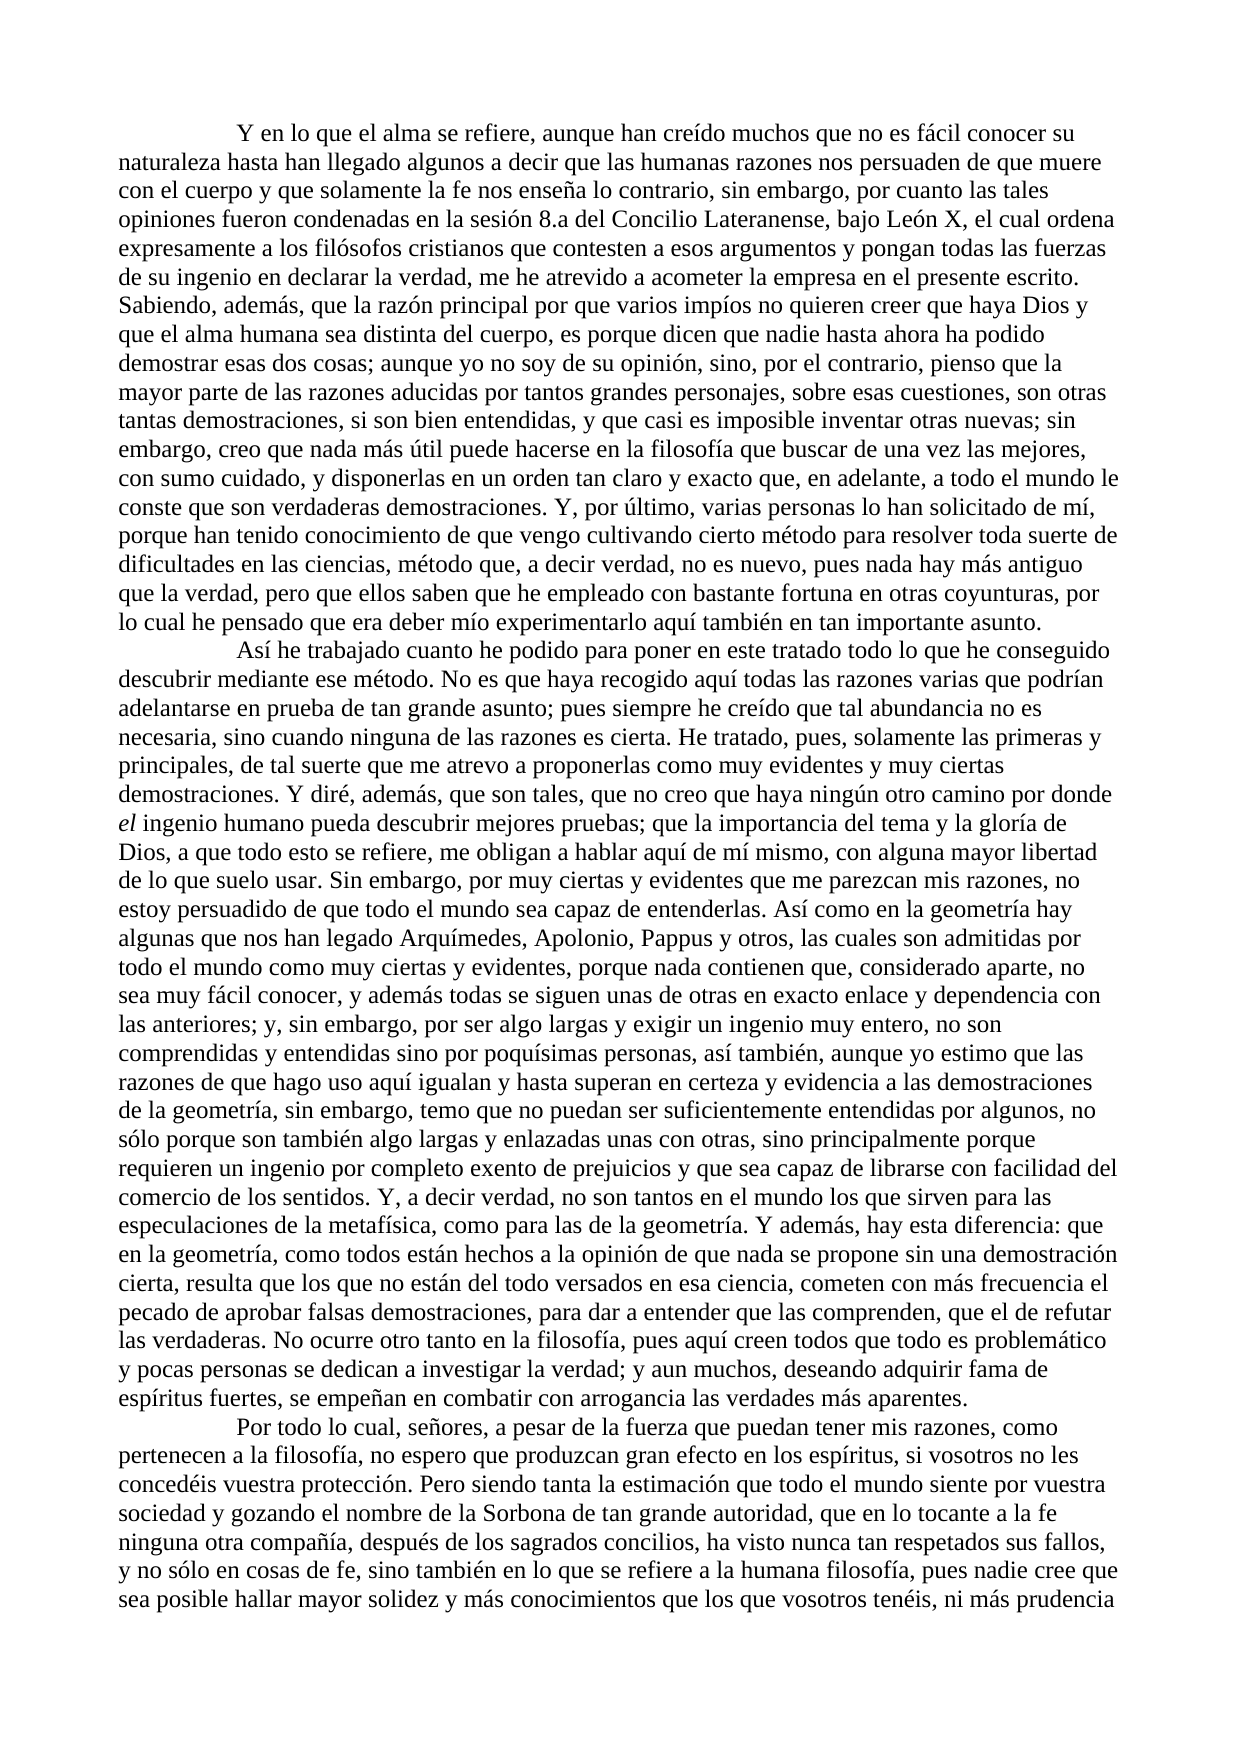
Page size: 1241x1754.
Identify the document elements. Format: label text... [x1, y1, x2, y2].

text Por todo lo cual, señores, a pesar de la fuerza que puedan tener mis razones, como pertenecen a la filosofía, no espero que produzcan gran efecto en los espíritus, si vosotros no les concedéis vuestra protección. Pero siendo tanta la estimación que todo el mundo siente por vuestra sociedad y gozando el nombre de la Sorbona de tan grande autoridad, que en lo tocante a la fe ninguna otra compañía, después de los sagrados concilios, ha visto nunca tan respetados sus fallos, y no sólo en cosas de fe, sino también en lo que se refiere a la humana filosofía, pues nadie cree que sea posible hallar mayor solidez y más conocimientos que los que vosotros tenéis, ni más prudencia [118, 1412, 1122, 1613]
text Así he trabajado cuanto he podido para poner en este tratado todo lo que he conseguido descubrir mediante ese método. No es que haya recogido aquí todas las razones varias que podrían adelantarse en prueba de tan grande asunto; pues siempre he creído que tal abundancia no es necesaria, sino cuando ninguna de las razones es cierta. He tratado, pues, solamente las primeras y principales, de tal suerte que me atrevo a proponerlas como muy evidentes y muy ciertas demostraciones. Y diré, además, que son tales, que no creo que haya ningún otro camino por donde el ingenio humano pueda descubrir mejores pruebas; que la importancia del tema y la gloría de Dios, a que todo esto se refiere, me obligan a hablar aquí de mí mismo, con alguna mayor libertad de lo que suelo usar. Sin embargo, por muy ciertas y evidentes que me parezcan mis razones, no estoy persuadido de que todo el mundo sea capaz de entenderlas. Así como en la geometría hay algunas que nos han legado Arquímedes, Apolonio, Pappus y otros, las cuales son admitidas por todo el mundo como muy ciertas y evidentes, porque nada contienen que, considerado aparte, no sea muy fácil conocer, y además todas se siguen unas de otras en exacto enlace y dependencia con las anteriores; y, sin embargo, por ser algo largas y exigir un ingenio muy entero, no son comprendidas y entendidas sino por poquísimas personas, así también, aunque yo estimo que las razones de que hago uso aquí igualan y hasta superan en certeza y evidencia a las demostraciones de la geometría, sin embargo, temo que no puedan ser suficientemente entendidas por algunos, no sólo porque son también algo largas y enlazadas unas con otras, sino principalmente porque requieren un ingenio por completo exento de prejuicios y que sea capaz de librarse con facilidad del comercio de los sentidos. Y, a decir verdad, no son tantos en el mundo los que sirven para las especulaciones de la metafísica, como para las de la geometría. Y además, hay esta diferencia: que en la geometría, como todos están hechos a la opinión de que nada se propone sin una demostración cierta, resulta que los que no están del todo versados en esa ciencia, cometen con más frecuencia el pecado de aprobar falsas demostraciones, para dar a entender que las comprenden, que el de refutar las verdaderas. No ocurre otro tanto en la filosofía, pues aquí creen todos que todo es problemático y pocas personas se dedican a investigar la verdad; y aun muchos, deseando adquirir fama de espíritus fuertes, se empeñan en combatir con arrogancia las verdades más aparentes. [118, 636, 1122, 1412]
text Y en lo que el alma se refiere, aunque han creído muchos que no es fácil conocer su naturaleza hasta han llegado algunos a decir que las humanas razones nos persuaden de que muere con el cuerpo y que solamente la fe nos enseña lo contrario, sin embargo, por cuanto las tales opiniones fueron condenadas en la sesión 8.a del Concilio Lateranense, bajo León X, el cual ordena expresamente a los filósofos cristianos que contesten a esos argumentos y pongan todas las fuerzas de su ingenio en declarar la verdad, me he atrevido a acometer la empresa en el presente escrito. Sabiendo, además, que la razón principal por que varios impíos no quieren creer que haya Dios y que el alma humana sea distinta del cuerpo, es porque dicen que nadie hasta ahora ha podido demostrar esas dos cosas; aunque yo no soy de su opinión, sino, por el contrario, pienso que la mayor parte de las razones aducidas por tantos grandes personajes, sobre esas cuestiones, son otras tantas demostraciones, si son bien entendidas, y que casi es imposible inventar otras nuevas; sin embargo, creo que nada más útil puede hacerse en la filosofía que buscar de una vez las mejores, con sumo cuidado, y disponerlas en un orden tan claro y exacto que, en adelante, a todo el mundo le conste que son verdaderas demostraciones. Y, por último, varias personas lo han solicitado de mí, porque han tenido conocimiento de que vengo cultivando cierto método para resolver toda suerte de dificultades en las ciencias, método que, a decir verdad, no es nuevo, pues nada hay más antiguo que la verdad, pero que ellos saben que he empleado con bastante fortuna en otras coyunturas, por lo cual he pensado que era deber mío experimentarlo aquí también en tan importante asunto. [118, 118, 1122, 636]
